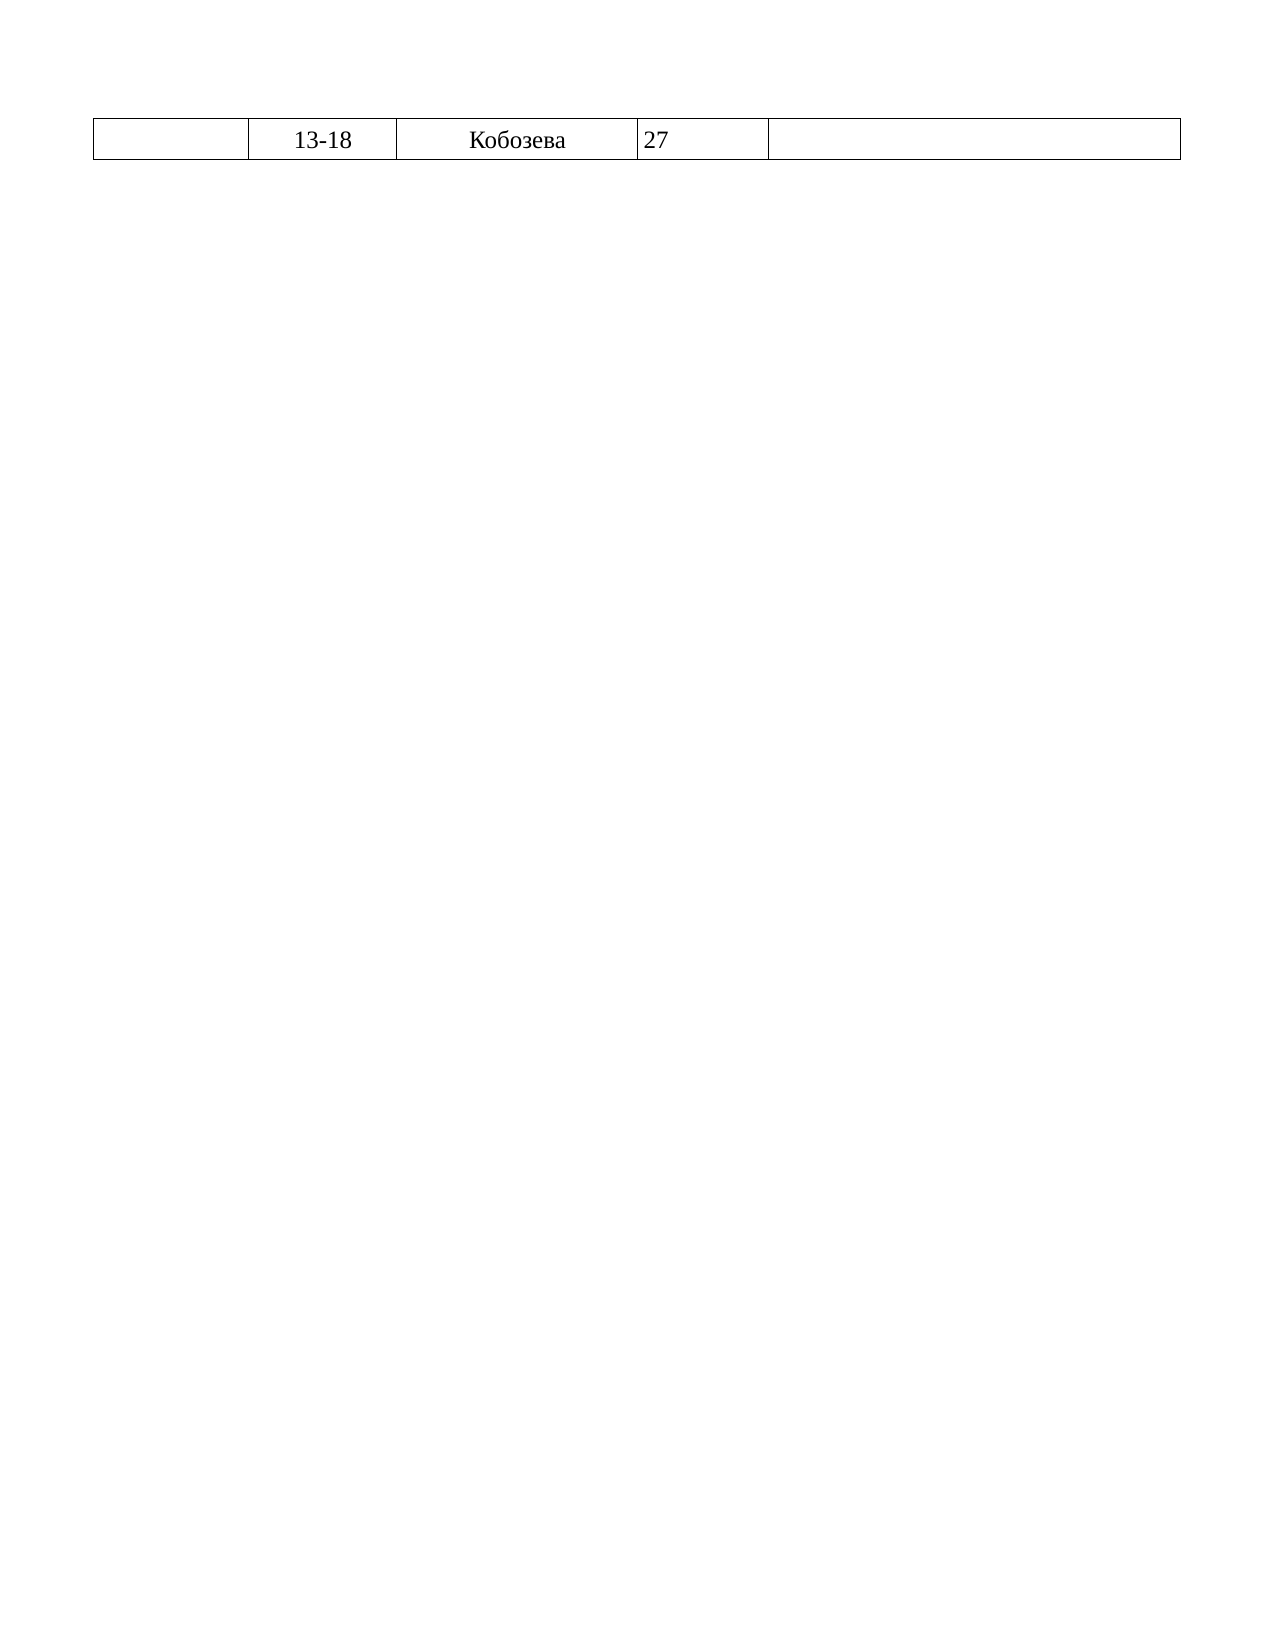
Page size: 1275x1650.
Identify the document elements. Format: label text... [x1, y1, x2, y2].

table_cell Кобозева [397, 119, 637, 159]
table_cell [94, 119, 248, 159]
table_cell 13-18 [249, 119, 396, 159]
table_cell 27 [638, 119, 768, 159]
table_cell [769, 119, 1180, 159]
